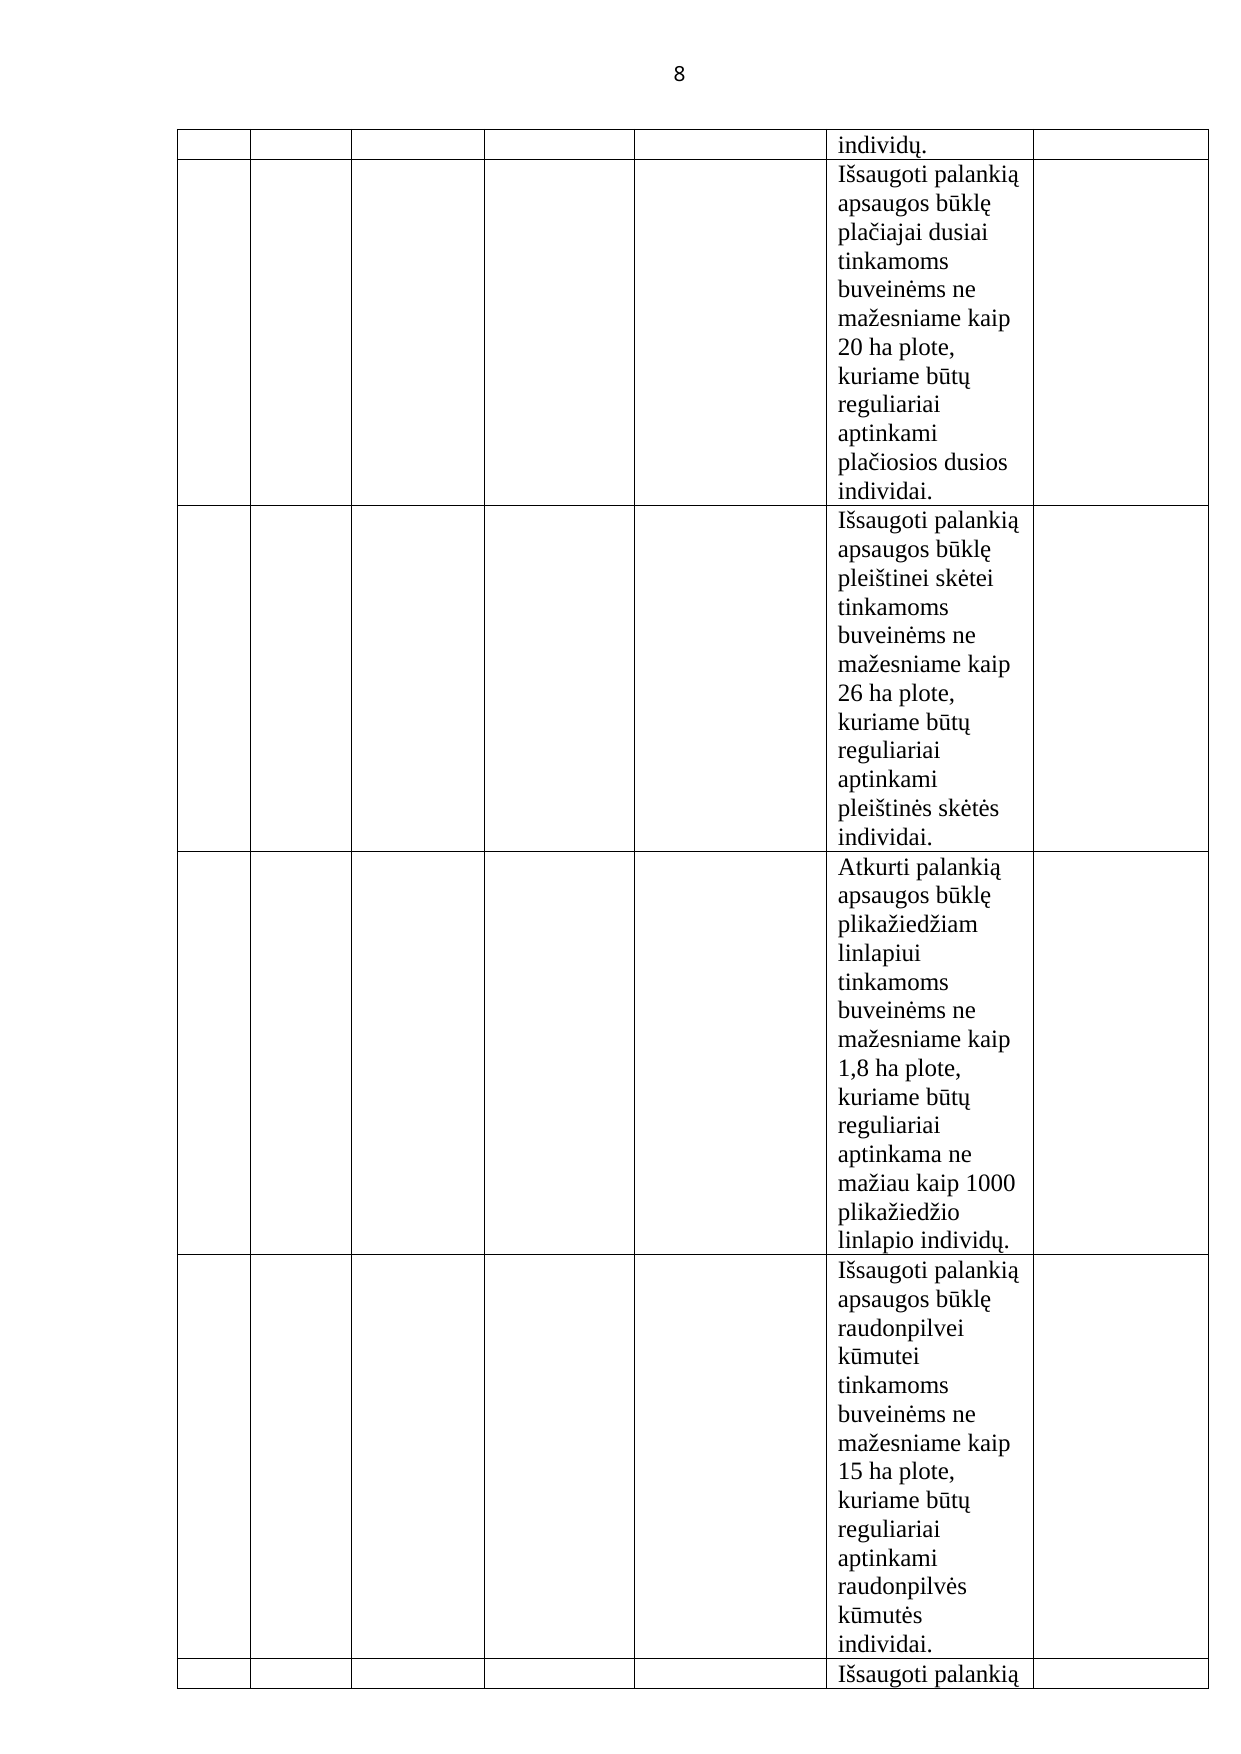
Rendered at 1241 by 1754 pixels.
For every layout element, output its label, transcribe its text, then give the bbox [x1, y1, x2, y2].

table_cell [1034, 506, 1208, 851]
table_cell [485, 160, 634, 504]
table_cell [352, 160, 484, 504]
table_cell [251, 160, 351, 504]
table_cell Išsaugoti palankią apsaugos būklę plačiajai dusiai tinkamoms buveinėms ne mažesniame kaip 20 ha plote, kuriame būtų reguliariai aptinkami plačiosios dusios individai. [827, 160, 1033, 504]
table_cell [251, 1659, 351, 1687]
table_cell [1034, 160, 1208, 504]
table_cell [251, 852, 351, 1254]
table_cell [485, 506, 634, 851]
table_cell [635, 1659, 826, 1687]
table_cell [635, 160, 826, 504]
table_cell Išsaugoti palankią apsaugos būklę raudonpilvei kūmutei tinkamoms buveinėms ne mažesniame kaip 15 ha plote, kuriame būtų reguliariai aptinkami raudonpilvės kūmutės individai. [827, 1255, 1033, 1658]
table_cell Išsaugoti palankią apsaugos būklę pleištinei skėtei tinkamoms buveinėms ne mažesniame kaip 26 ha plote, kuriame būtų reguliariai aptinkami pleištinės skėtės individai. [827, 506, 1033, 851]
table_cell [1034, 1659, 1208, 1687]
table_cell Atkurti palankią apsaugos būklę plikažiedžiam linlapiui tinkamoms buveinėms ne mažesniame kaip 1,8 ha plote, kuriame būtų reguliariai aptinkama ne mažiau kaip 1000 plikažiedžio linlapio individų. [827, 852, 1033, 1254]
table_cell Išsaugoti palankią [827, 1659, 1033, 1687]
table_cell [352, 130, 484, 158]
table_cell [352, 1659, 484, 1687]
table_cell [178, 506, 250, 851]
table_cell [251, 130, 351, 158]
table_cell [178, 1659, 250, 1687]
table_cell [635, 852, 826, 1254]
table_cell [1034, 852, 1208, 1254]
table_cell individų. [827, 130, 1033, 158]
table_cell [635, 1255, 826, 1658]
table_cell [485, 1255, 634, 1658]
table_cell [178, 160, 250, 504]
table_cell [635, 506, 826, 851]
table_cell [352, 506, 484, 851]
table_cell [485, 852, 634, 1254]
table_cell [1034, 130, 1208, 158]
table_cell [352, 852, 484, 1254]
table_cell [352, 1255, 484, 1658]
table_cell [178, 130, 250, 158]
table_cell [1034, 1255, 1208, 1658]
table_cell [635, 130, 826, 158]
table_cell [251, 1255, 351, 1658]
table_cell [485, 1659, 634, 1687]
table_cell [485, 130, 634, 158]
table_cell [251, 506, 351, 851]
table_cell [178, 1255, 250, 1658]
table_cell [178, 852, 250, 1254]
